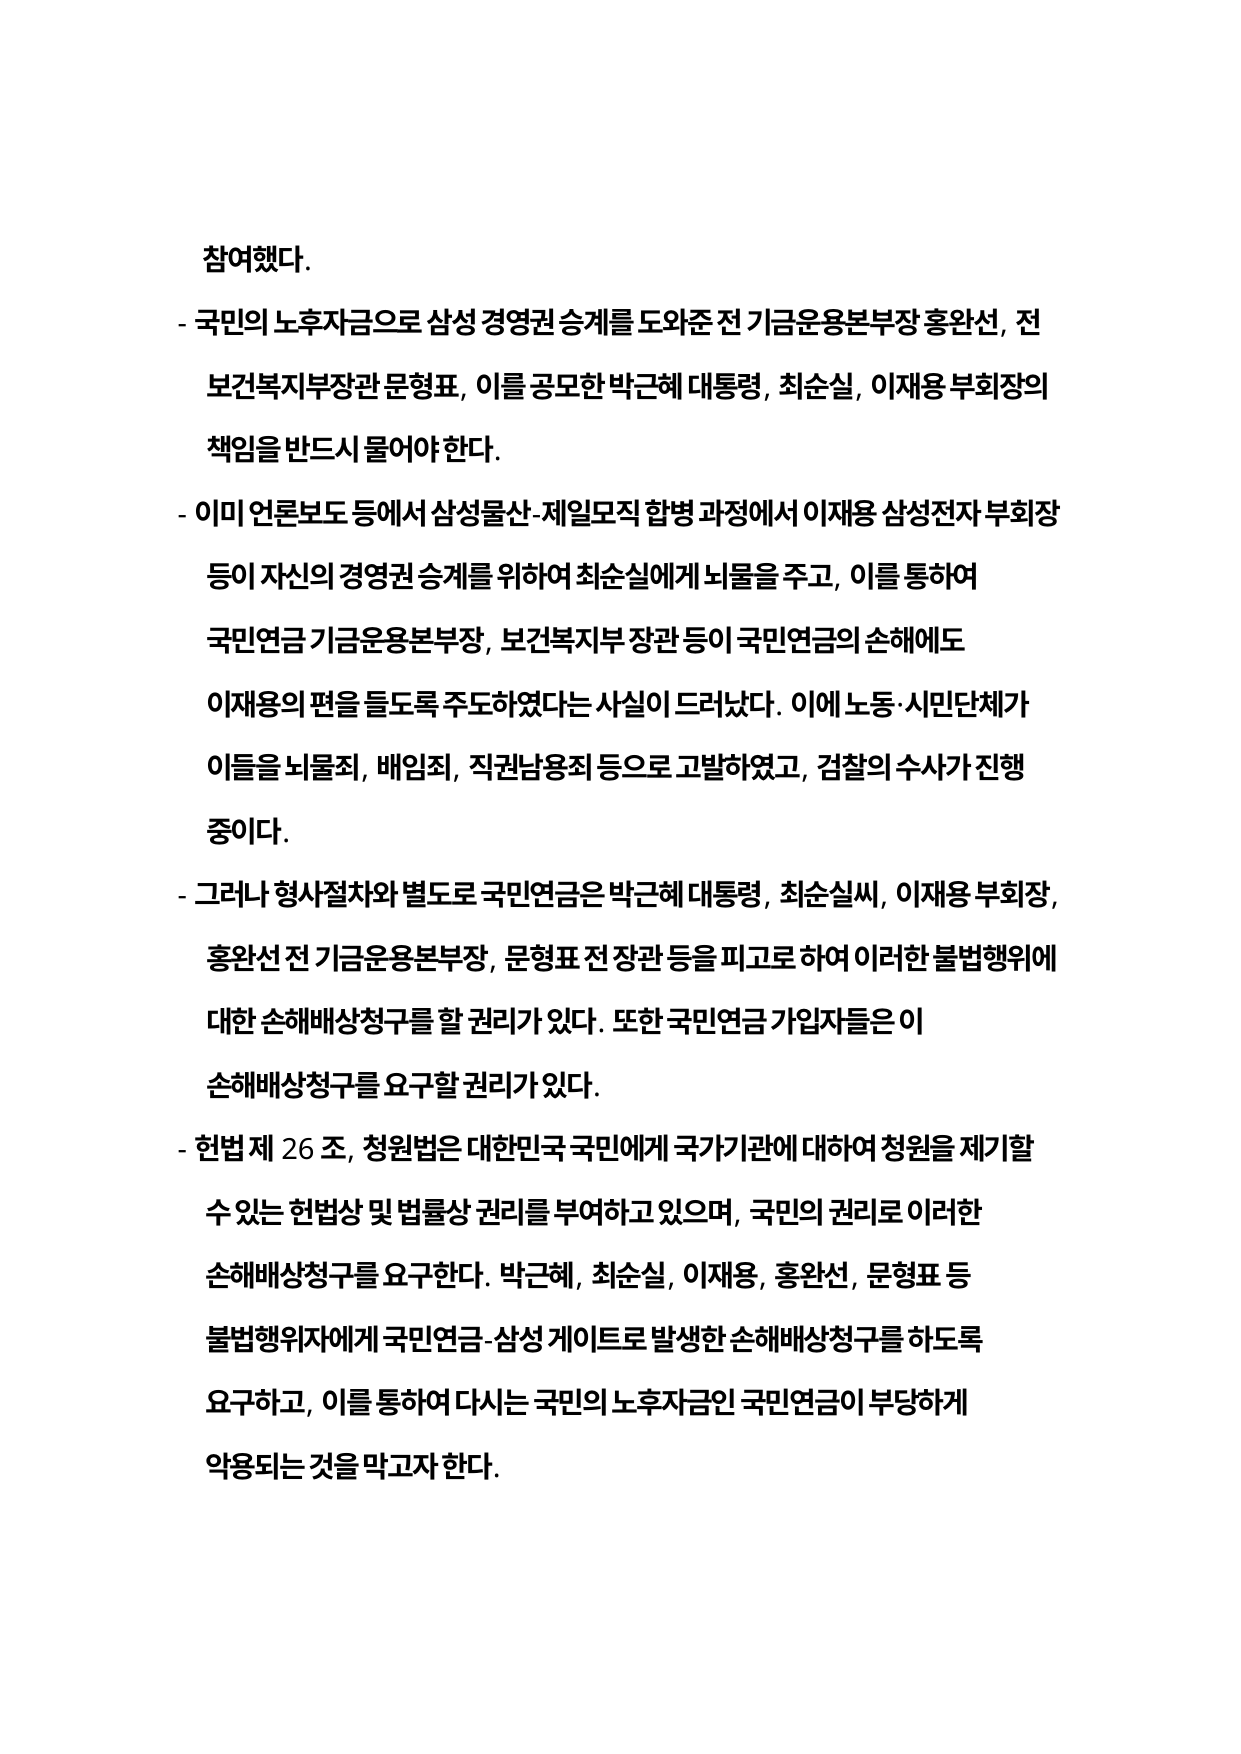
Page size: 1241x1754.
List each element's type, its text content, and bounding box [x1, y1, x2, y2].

text - 그러나 형사절차와 별도로 국민연금은 박근혜 대통령, 최순실씨, 이재용 부회장, 홍완선 전 기금운용본부장, 문형표 전 장관 등을 피고로 하여 이러한 불법행위에 대한 손해배상청구를 할 권리가 있다. 또한 국민연금 가입자들은 이 손해배상청구를 요구할 권리가 있다. [177, 872, 1063, 1105]
text - 헌법 제26조, 청원법은 대한민국 국민에게 국가기관에 대하여 청원을 제기할 수 있는 헌법상 및 법률상 권리를 부여하고 있으며, 국민의 권리로 이러한 손해배상청구를 요구한다. 박근혜, 최순실, 이재용, 홍완선, 문형표 등 불법행위자에게 국민연금-삼성 게이트로 발생한 손해배상청구를 하도록 요구하고, 이를 통하여 다시는 국민의 노후자금인 국민연금이 부당하게 악용되는 것을 막고자 한다. [177, 1126, 1063, 1486]
text 참여했다. [177, 236, 1063, 279]
text - 이미 언론보도 등에서 삼성물산-제일모직 합병 과정에서 이재용 삼성전자 부회장 등이 자신의 경영권 승계를 위하여 최순실에게 뇌물을 주고, 이를 통하여 국민연금 기금운용본부장, 보건복지부 장관 등이 국민연금의 손해에도 이재용의 편을 들도록 주도하였다는 사실이 드러났다. 이에 노동·시민단체가 이들을 뇌물죄, 배임죄, 직권남용죄 등으로 고발하였고, 검찰의 수사가 진행 중이다. [177, 490, 1063, 851]
text - 국민의 노후자금으로 삼성 경영권 승계를 도와준 전 기금운용본부장 홍완선, 전 보건복지부장관 문형표, 이를 공모한 박근혜 대통령, 최순실, 이재용 부회장의 책임을 반드시 물어야 한다. [177, 300, 1063, 469]
